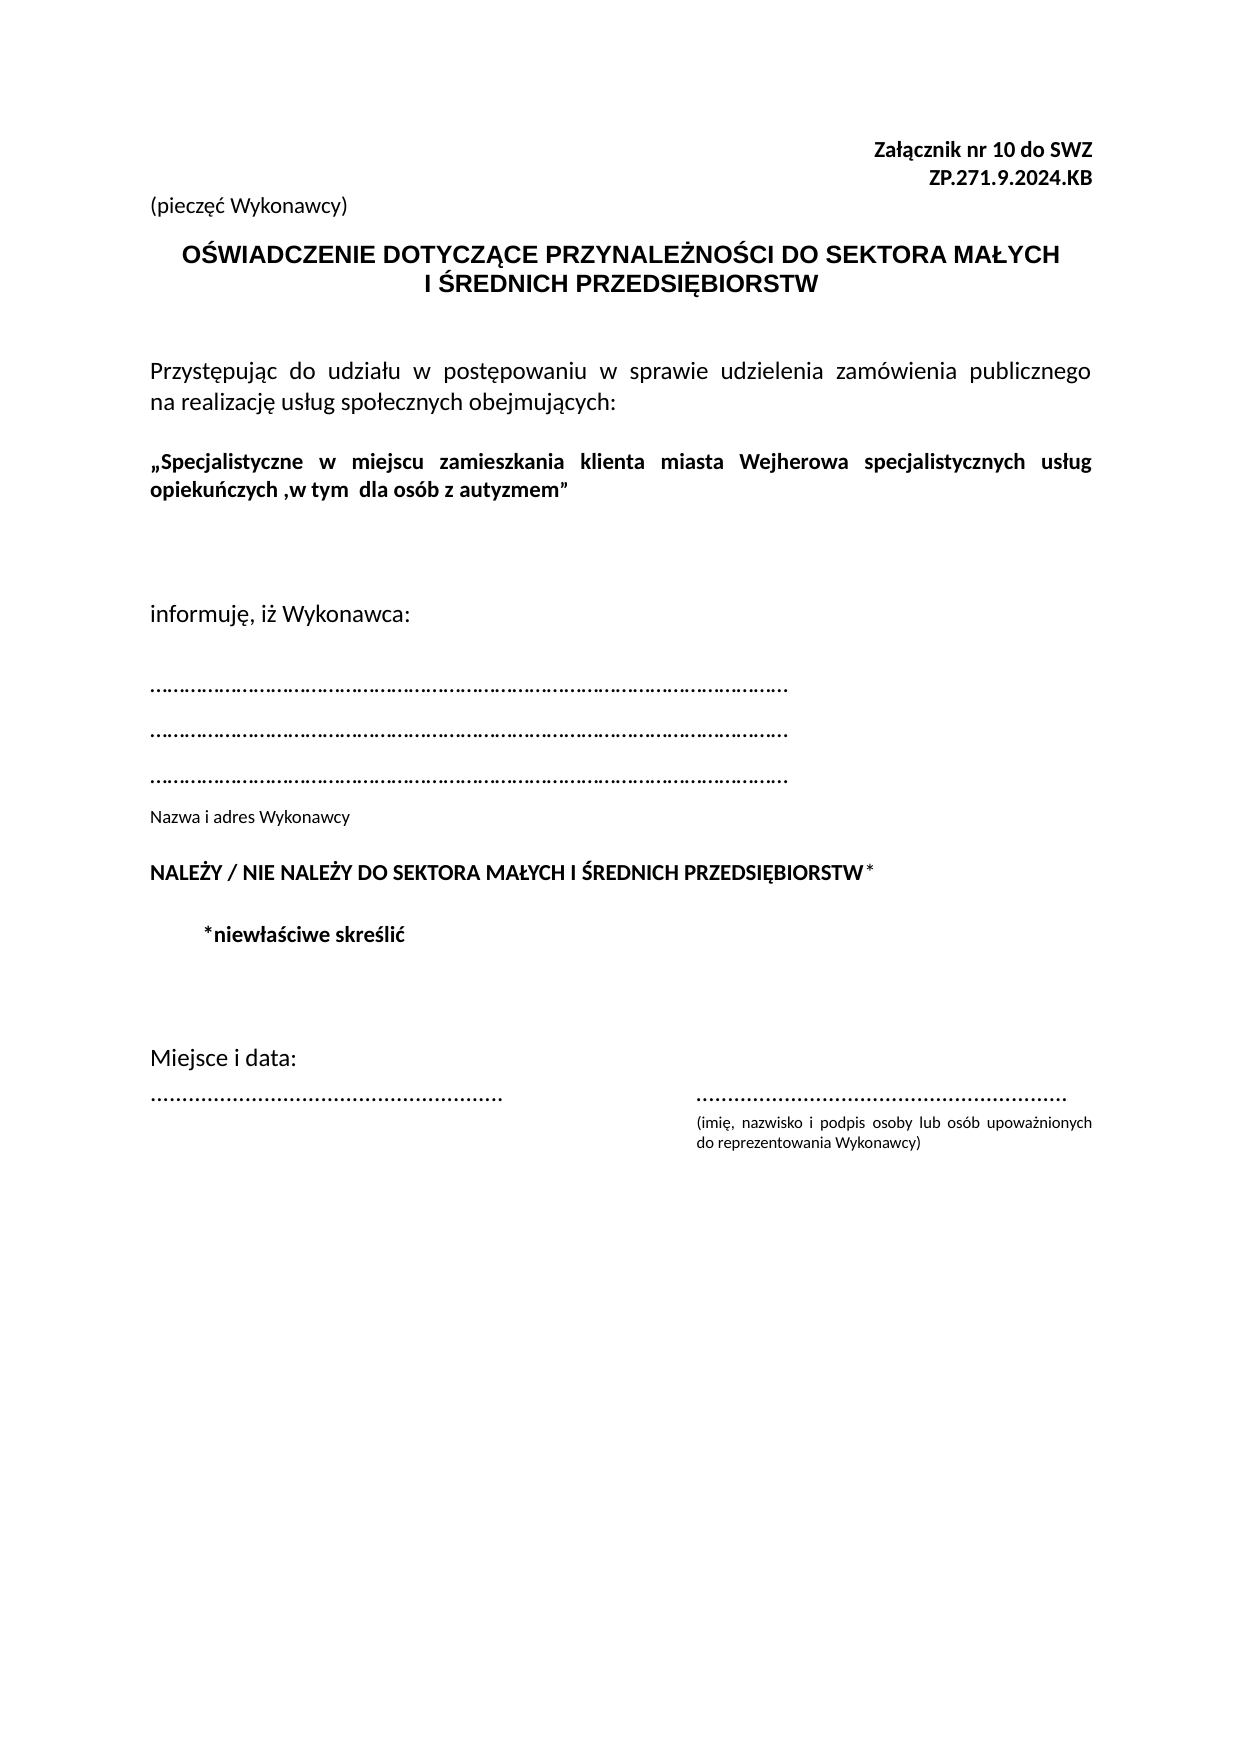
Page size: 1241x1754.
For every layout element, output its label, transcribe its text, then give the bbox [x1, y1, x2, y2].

text NALEŻY / NIE NALEŻY DO SEKTORA MAŁYCH I ŚREDNICH PRZEDSIĘBIORSTW* [150, 858, 1092, 886]
text ………………………………………………………………………………………………… [150, 714, 1092, 744]
text (pieczęć Wykonawcy) [150, 191, 1092, 219]
text ………………………………………………………………………………………………… [150, 668, 1092, 698]
text ZP.271.9.2024.KB [694, 163, 1092, 191]
text „Specjalistyczne w miejscu zamieszkania klienta miasta Wejherowa specjalistycznych usług opiekuńczych ,w tym dla osób z autyzmem” [150, 445, 1092, 504]
text informuję, iż Wykonawca: [150, 598, 1092, 628]
text (imię, nazwisko i podpis osoby lub osób upoważnionych do reprezentowania Wykonawcy) [696, 1112, 1092, 1153]
text Miejsce i data: [150, 1042, 1092, 1073]
text Przystępując do udziału w postępowaniu w sprawie udzielenia zamówienia publicznego na realizację usług społecznych obejmujących: [150, 355, 1092, 416]
text *niewłaściwe skreślić [202, 921, 1092, 948]
text ………………………………………………………………………………………………… [150, 759, 1092, 790]
text ........................................................ ........................................................... [150, 1077, 1092, 1108]
text Nazwa i adres Wykonawcy [150, 805, 1092, 828]
text OŚWIADCZENIE DOTYCZĄCE PRZYNALEŻNOŚCI DO SEKTORA MAŁYCH I ŚREDNICH PRZEDSIĘBIORSTW [150, 240, 1092, 298]
text Załącznik nr 10 do SWZ [667, 135, 1092, 163]
